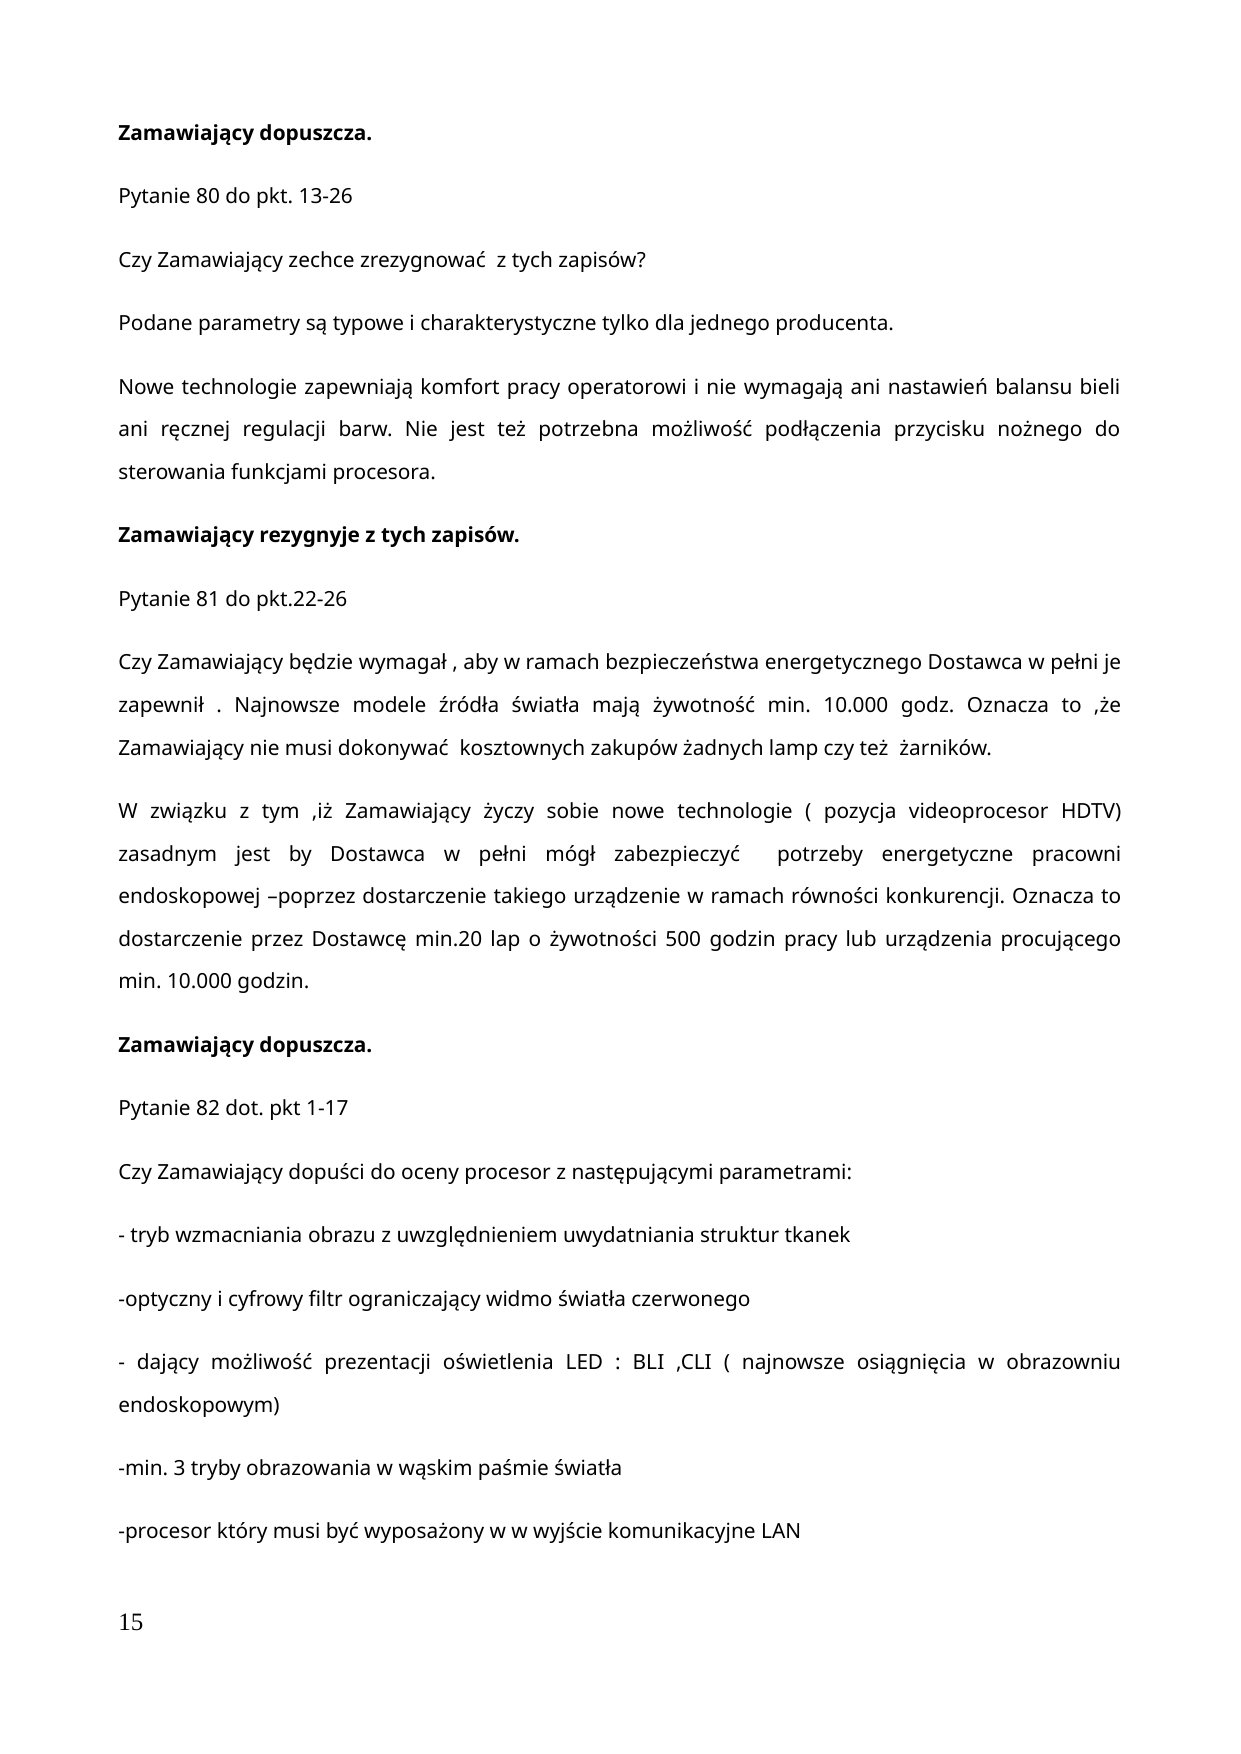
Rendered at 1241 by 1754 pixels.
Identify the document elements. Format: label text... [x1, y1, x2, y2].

text -procesor który musi być wyposażony w w wyjście komunikacyjne LAN [118, 1517, 1122, 1545]
text Podane parametry są typowe i charakterystyczne tylko dla jednego producenta. [118, 308, 1122, 337]
text Pytanie 81 do pkt.22-26 [118, 584, 1122, 612]
text Zamawiający rezygnyje z tych zapisów. [118, 521, 1122, 549]
text Zamawiający dopuszcza. [118, 1030, 1122, 1058]
text W związku z tym ,iż Zamawiający życzy sobie nowe technologie ( pozycja videoprocesor HDTV) zasadnym jest by Dostawca w pełni mógł zabezpieczyć potrzeby energetyczne pracowni endoskopowej –poprzez dostarczenie takiego urządzenie w ramach równości konkurencji. Oznacza to dostarczenie przez Dostawcę min.20 lap o żywotności 500 godzin pracy lub urządzenia procującego min. 10.000 godzin. [118, 796, 1122, 995]
text Zamawiający dopuszcza. [118, 118, 1122, 147]
text Czy Zamawiający zechce zrezygnować z tych zapisów? [118, 245, 1122, 273]
text Czy Zamawiający będzie wymagał , aby w ramach bezpieczeństwa energetycznego Dostawca w pełni je zapewnił . Najnowsze modele źródła światła mają żywotność min. 10.000 godz. Oznacza to ,że Zamawiający nie musi dokonywać kosztownych zakupów żadnych lamp czy też żarników. [118, 647, 1122, 761]
text Pytanie 82 dot. pkt 1-17 [118, 1093, 1122, 1122]
text -optyczny i cyfrowy filtr ograniczający widmo światła czerwonego [118, 1284, 1122, 1312]
text Nowe technologie zapewniają komfort pracy operatorowi i nie wymagają ani nastawień balansu bieli ani ręcznej regulacji barw. Nie jest też potrzebna możliwość podłączenia przycisku nożnego do sterowania funkcjami procesora. [118, 372, 1122, 486]
text - dający możliwość prezentacji oświetlenia LED : BLI ,CLI ( najnowsze osiągnięcia w obrazowniu endoskopowym) [118, 1347, 1122, 1418]
text Pytanie 80 do pkt. 13-26 [118, 182, 1122, 210]
text Czy Zamawiający dopuści do oceny procesor z następującymi parametrami: [118, 1157, 1122, 1185]
text - tryb wzmacniania obrazu z uwzględnieniem uwydatniania struktur tkanek [118, 1220, 1122, 1249]
text -min. 3 tryby obrazowania w wąskim paśmie światła [118, 1453, 1122, 1482]
